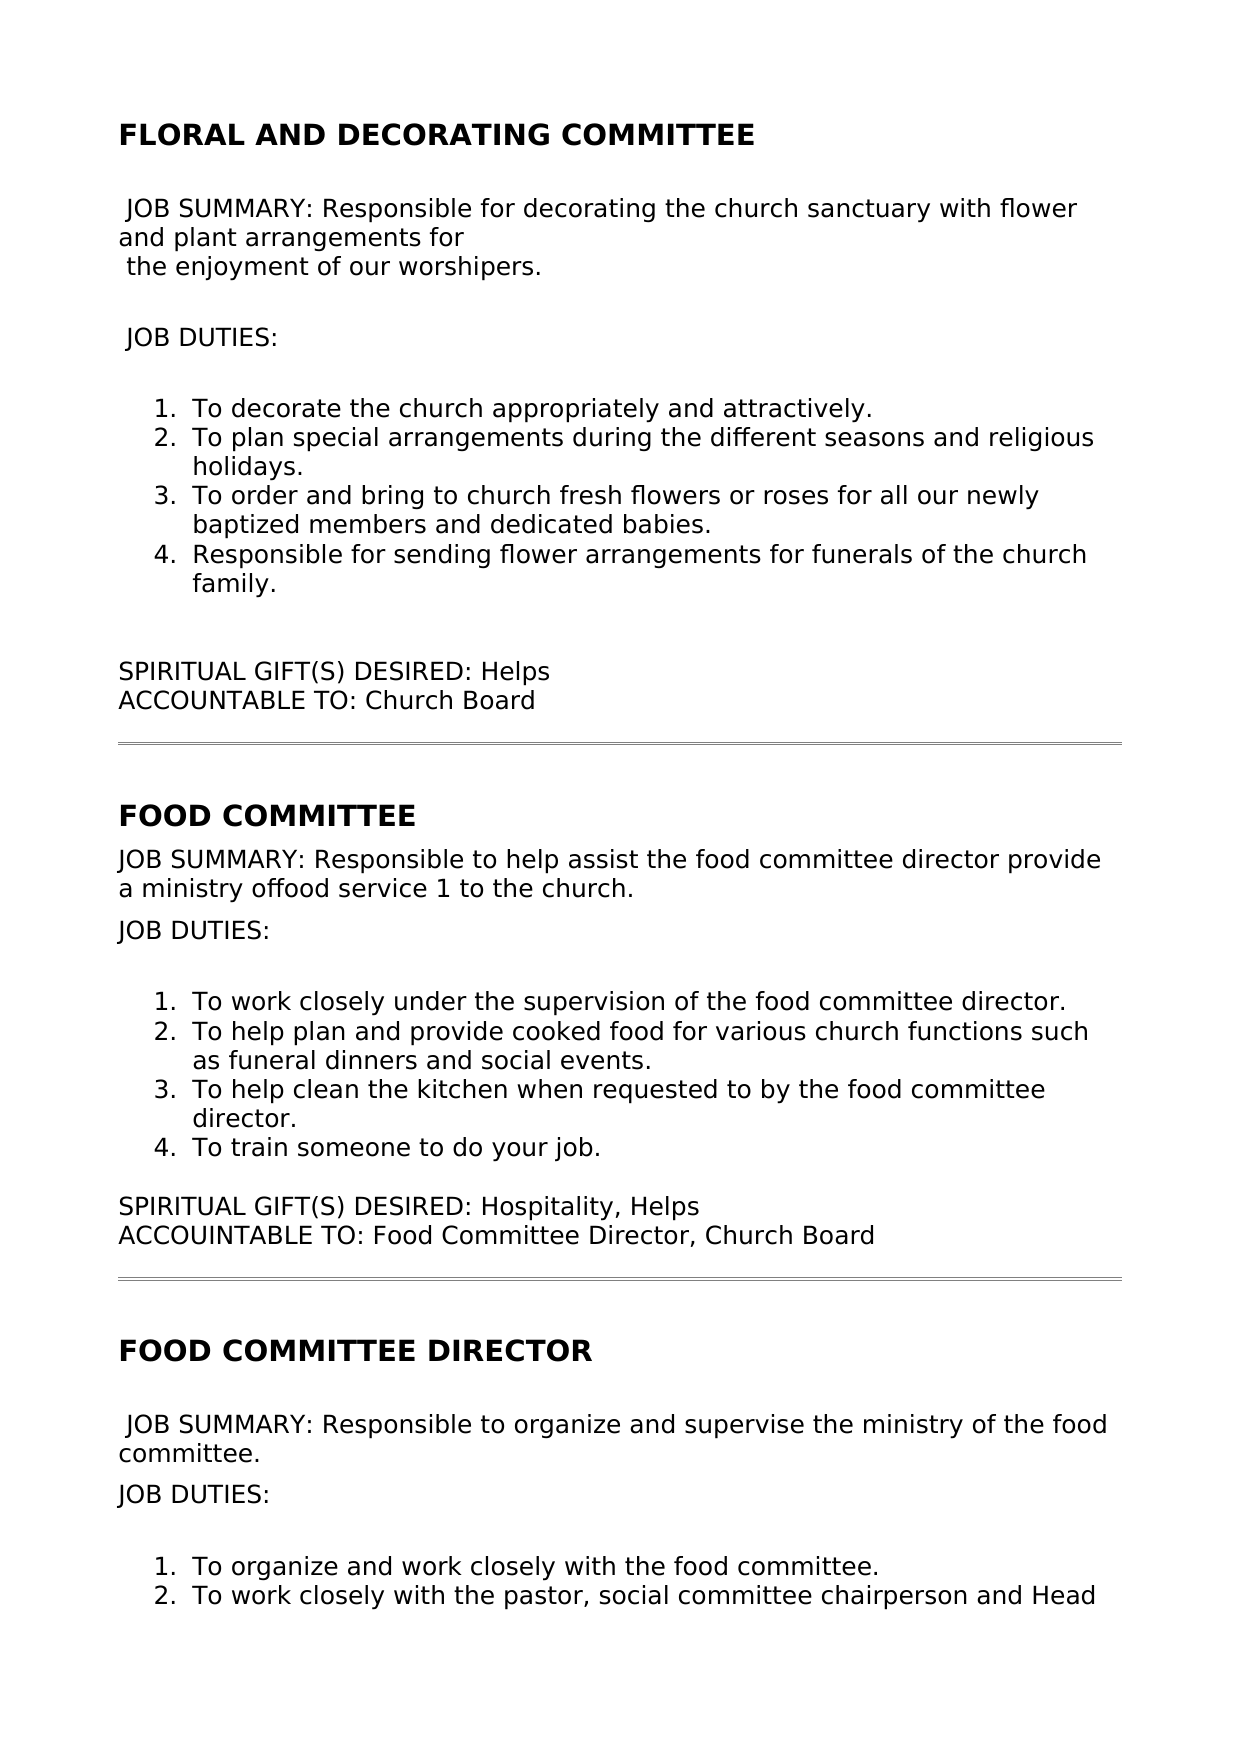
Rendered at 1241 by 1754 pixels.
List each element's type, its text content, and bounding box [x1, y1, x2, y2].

list To help plan and provide cooked food for various church functions such as funeral dinners and social events. [177, 1017, 1122, 1075]
text JOB DUTIES: [118, 916, 1122, 946]
subtitle FLORAL AND DECORATING COMMITTEE [118, 118, 1122, 152]
list To organize and work closely with the food committee. [177, 1552, 1122, 1581]
text JOB SUMMARY: Responsible to organize and supervise the ministry of the food committee. [118, 1381, 1122, 1468]
subtitle FOOD COMMITTEE DIRECTOR [118, 1334, 1122, 1368]
text JOB SUMMARY: Responsible for decorating the church sanctuary with flower and plant arrangements for the enjoyment of our worshipers. [118, 164, 1122, 281]
text JOB SUMMARY: Responsible to help assist the food committee director provide a ministry offood service 1 to the church. [118, 846, 1122, 904]
list To plan special arrangements during the different seasons and religious holidays. [177, 423, 1122, 482]
text SPIRITUAL GIFT(S) DESIRED: Hospitality, Helps ACCOUINTABLE TO: Food Committee Director, Church Board [118, 1192, 1122, 1250]
list To work closely under the supervision of the food committee director. [177, 987, 1122, 1017]
subtitle FOOD COMMITTEE [118, 799, 1122, 833]
list To work closely with the pastor, social committee chairperson and Head [177, 1581, 1122, 1610]
list Responsible for sending flower arrangements for funerals of the church family. [177, 540, 1122, 598]
list To decorate the church appropriately and attractively. [177, 394, 1122, 423]
text JOB DUTIES: [118, 294, 1122, 352]
list To train someone to do your job. [177, 1133, 1122, 1162]
text JOB DUTIES: [118, 1481, 1122, 1510]
list To help clean the kitchen when requested to by the food committee director. [177, 1075, 1122, 1133]
list To order and bring to church fresh flowers or roses for all our newly baptized members and dedicated babies. [177, 482, 1122, 540]
text SPIRITUAL GIFT(S) DESIRED: Helps ACCOUNTABLE TO: Church Board [118, 628, 1122, 715]
